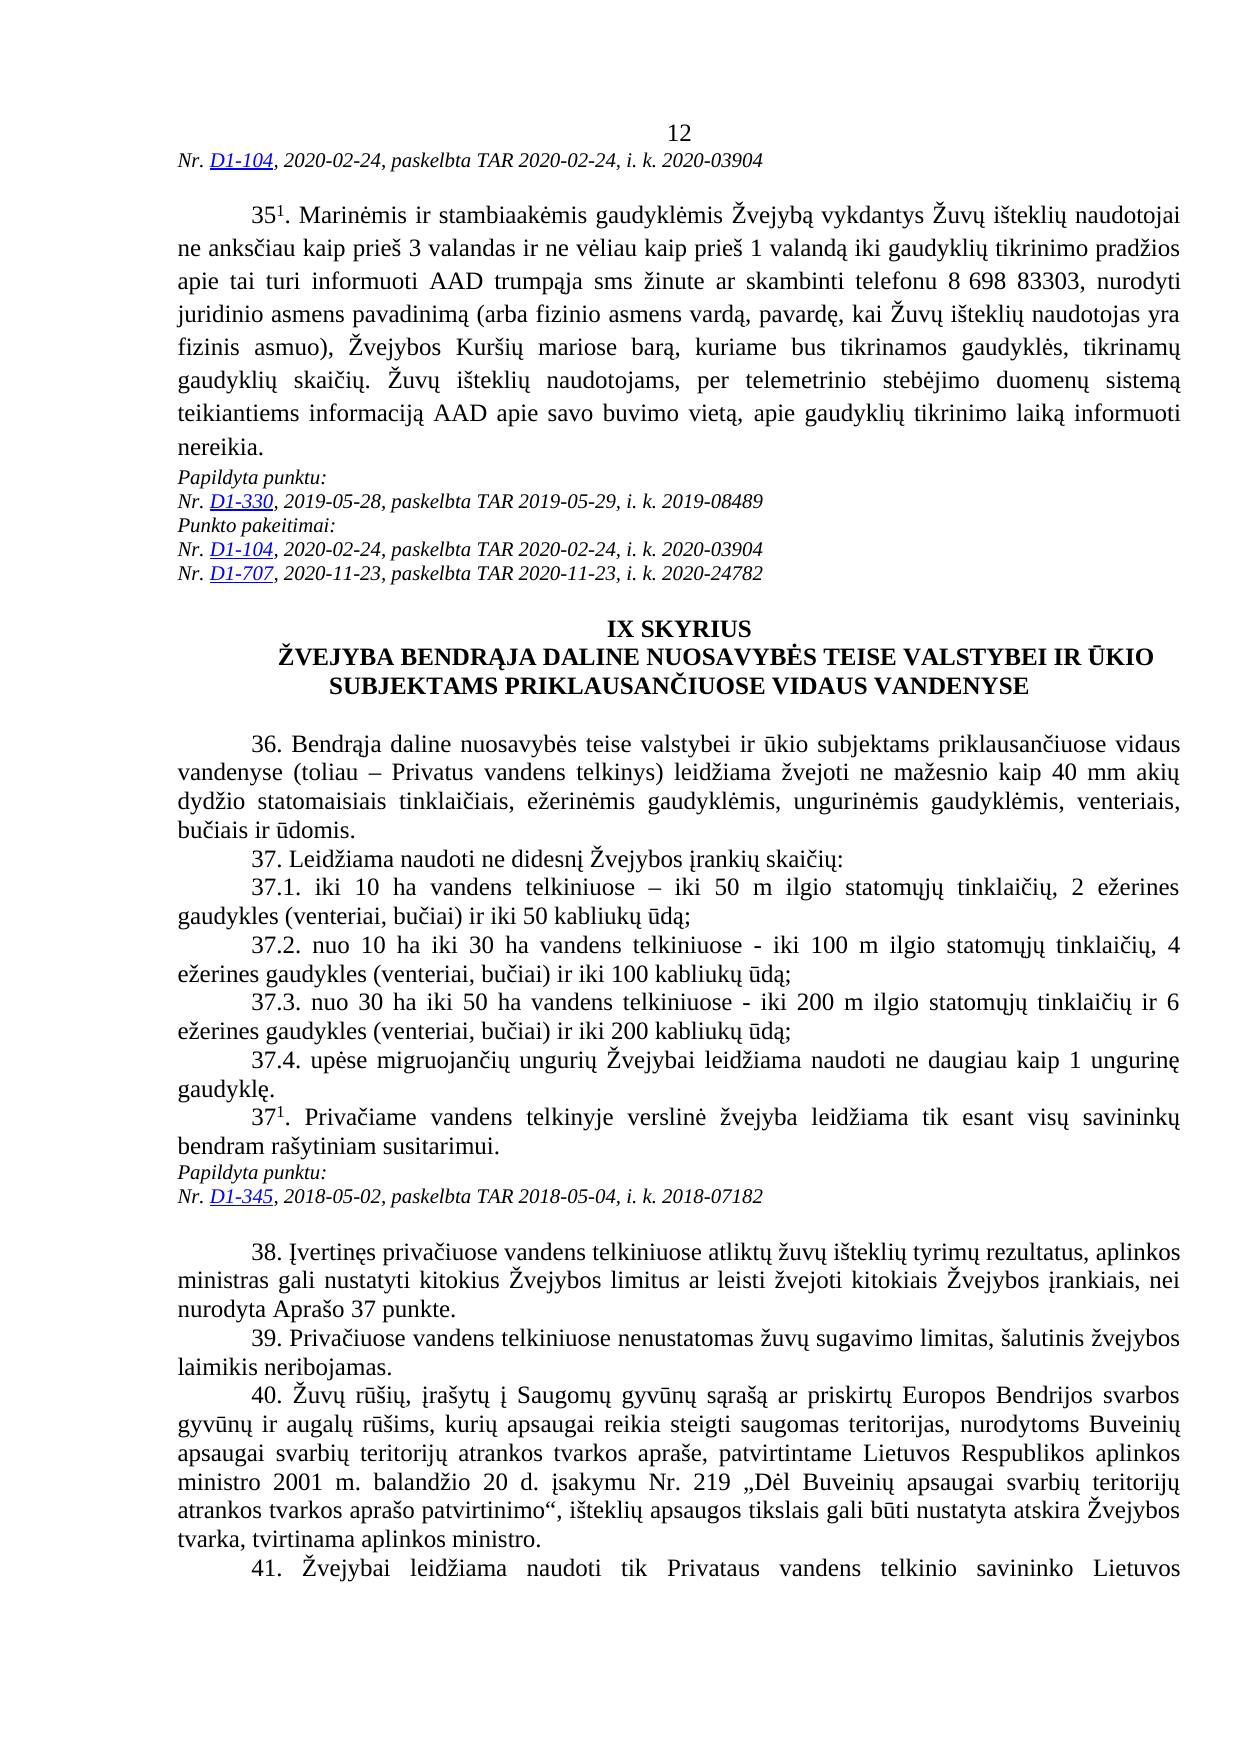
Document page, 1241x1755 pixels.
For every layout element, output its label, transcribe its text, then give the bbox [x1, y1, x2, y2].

text 351. Marinėmis ir stambiaakėmis gaudyklėmis Žvejybą vykdantys Žuvų išteklių naudotojai ne anksčiau kaip prieš 3 valandas ir ne vėliau kaip prieš 1 valandą iki gaudyklių tikrinimo pradžios apie tai turi informuoti AAD trumpąja sms žinute ar skambinti telefonu 8 698 83303, nurodyti juridinio asmens pavadinimą (arba fizinio asmens vardą, pavardę, kai Žuvų išteklių naudotojas yra fizinis asmuo), Žvejybos Kuršių mariose barą, kuriame bus tikrinamos gaudyklės, tikrinamų gaudyklių skaičių. Žuvų išteklių naudotojams, per telemetrinio stebėjimo duomenų sistemą teikiantiems informaciją AAD apie savo buvimo vietą, apie gaudyklių tikrinimo laiką informuoti nereikia. [177, 200, 1181, 460]
text 371. Privačiame vandens telkinyje verslinė žvejyba leidžiama tik esant visų savininkų bendram rašytiniam susitarimui. [177, 1102, 1181, 1160]
text 41. Žvejybai leidžiama naudoti tik Privataus vandens telkinio savininko Lietuvos [177, 1553, 1181, 1582]
text 39. Privačiuose vandens telkiniuose nenustatomas žuvų sugavimo limitas, šalutinis žvejybos laimikis neribojamas. [177, 1323, 1181, 1381]
text 38. Įvertinęs privačiuose vandens telkiniuose atliktų žuvų išteklių tyrimų rezultatus, aplinkos ministras gali nustatyti kitokius Žvejybos limitus ar leisti žvejoti kitokiais Žvejybos įrankiais, nei nurodyta Aprašo 37 punkte. [177, 1237, 1181, 1323]
text 37.2. nuo 10 ha iki 30 ha vandens telkiniuose - iki 100 m ilgio statomųjų tinklaičių, 4 ežerines gaudykles (venteriai, bučiai) ir iki 100 kabliukų ūdą; [177, 930, 1181, 987]
text Punkto pakeitimai: [177, 513, 1181, 537]
text 37.4. upėse migruojančių ungurių Žvejybai leidžiama naudoti ne daugiau kaip 1 ungurinę gaudyklę. [177, 1045, 1181, 1102]
text Nr. D1-104, 2020-02-24, paskelbta TAR 2020-02-24, i. k. 2020-03904 [177, 148, 1181, 172]
text 40. Žuvų rūšių, įrašytų į Saugomų gyvūnų sąrašą ar priskirtų Europos Bendrijos svarbos gyvūnų ir augalų rūšims, kurių apsaugai reikia steigti saugomas teritorijas, nurodytoms Buveinių apsaugai svarbių teritorijų atrankos tvarkos apraše, patvirtintame Lietuvos Respublikos aplinkos ministro 2001 m. balandžio 20 d. įsakymu Nr. 219 „Dėl Buveinių apsaugai svarbių teritorijų atrankos tvarkos aprašo patvirtinimo“, išteklių apsaugos tikslais gali būti nustatyta atskira Žvejybos tvarka, tvirtinama aplinkos ministro. [177, 1381, 1181, 1553]
text Nr. D1-345, 2018-05-02, paskelbta TAR 2018-05-04, i. k. 2018-07182 [177, 1184, 1181, 1208]
text 36. Bendrąja daline nuosavybės teise valstybei ir ūkio subjektams priklausančiuose vidaus vandenyse (toliau – Privatus vandens telkinys) leidžiama žvejoti ne mažesnio kaip 40 mm akių dydžio statomaisiais tinklaičiais, ežerinėmis gaudyklėmis, ungurinėmis gaudyklėmis, venteriais, bučiais ir ūdomis. [177, 729, 1181, 844]
text Papildyta punktu: [177, 464, 1181, 489]
text Nr. D1-707, 2020-11-23, paskelbta TAR 2020-11-23, i. k. 2020-24782 [177, 561, 1181, 585]
text 37.1. iki 10 ha vandens telkiniuose – iki 50 m ilgio statomųjų tinklaičių, 2 ežerines gaudykles (venteriai, bučiai) ir iki 50 kabliukų ūdą; [177, 872, 1181, 930]
text 37.3. nuo 30 ha iki 50 ha vandens telkiniuose - iki 200 m ilgio statomųjų tinklaičių ir 6 ežerines gaudykles (venteriai, bučiai) ir iki 200 kabliukų ūdą; [177, 987, 1181, 1045]
text Nr. D1-104, 2020-02-24, paskelbta TAR 2020-02-24, i. k. 2020-03904 [177, 537, 1181, 561]
text IX SKYRIUS [177, 614, 1181, 642]
text Nr. D1-330, 2019-05-28, paskelbta TAR 2019-05-29, i. k. 2019-08489 [177, 489, 1181, 513]
text 37. Leidžiama naudoti ne didesnį Žvejybos įrankių skaičių: [177, 844, 1181, 872]
text Papildyta punktu: [177, 1160, 1181, 1184]
text ŽVEJYBA BENDRĄJA DALINE NUOSAVYBĖS TEISE VALSTYBEI IR ŪKIO SUBJEKTAMS PRIKLAUSANČIUOSE VIDAUS VANDENYSE [177, 642, 1181, 700]
